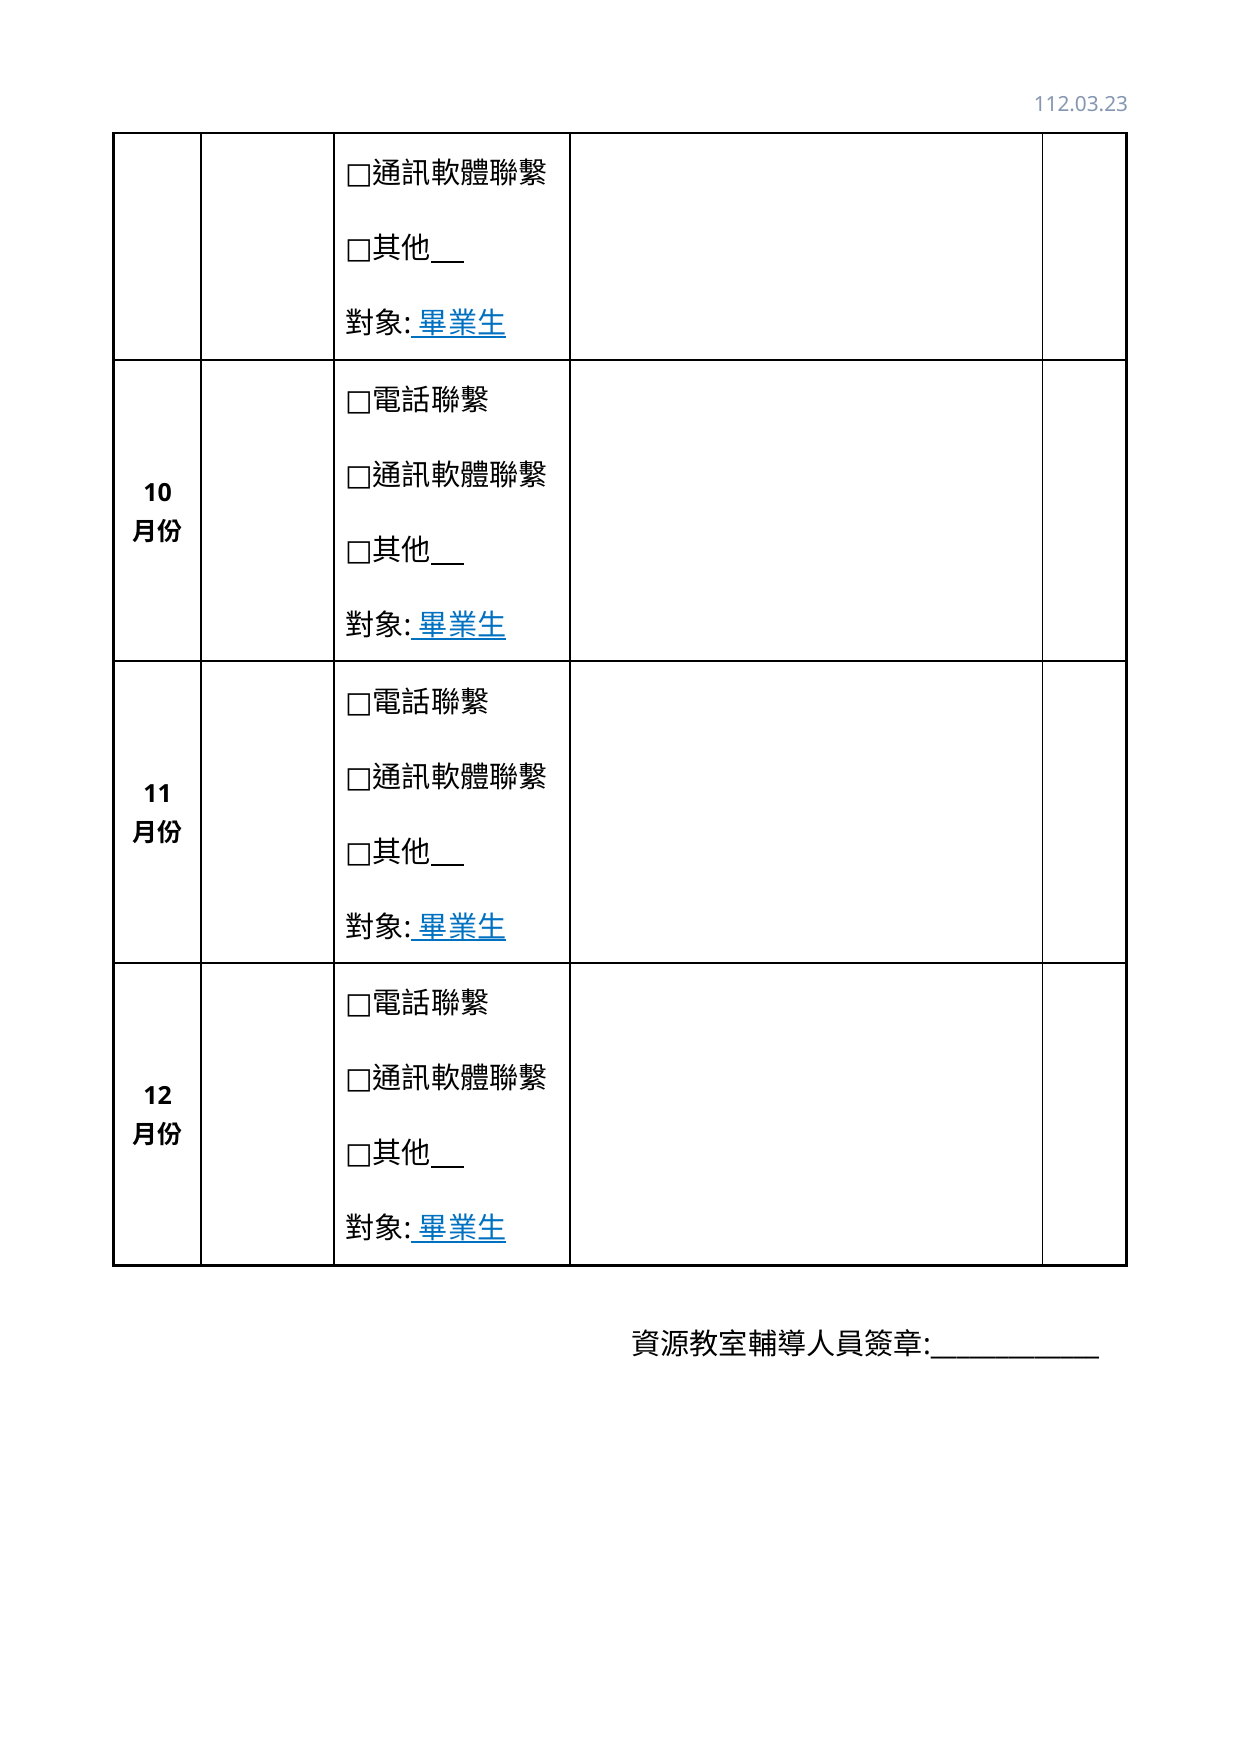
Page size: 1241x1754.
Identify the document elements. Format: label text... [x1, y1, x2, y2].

text 資源教室輔導人員簽章:_____________ [112, 1304, 1099, 1379]
table_cell [202, 964, 333, 1263]
table_cell [202, 134, 333, 359]
table_cell [1043, 662, 1125, 962]
table_cell [202, 361, 333, 660]
table_cell □通訊軟體聯繫 □其他 對象: 畢業生 [335, 134, 569, 359]
table_cell [202, 662, 333, 962]
table_cell 10 月份 [115, 361, 200, 660]
table_cell [115, 134, 200, 359]
table_cell [571, 361, 1042, 660]
table_cell □電話聯繫 □通訊軟體聯繫 □其他 對象: 畢業生 [335, 662, 569, 962]
table_cell [1043, 964, 1125, 1263]
table_cell [1043, 134, 1125, 359]
table_cell [571, 134, 1042, 359]
table_cell 12 月份 [115, 964, 200, 1263]
table_cell [571, 662, 1042, 962]
table_cell □電話聯繫 □通訊軟體聯繫 □其他 對象: 畢業生 [335, 964, 569, 1263]
table_cell □電話聯繫 □通訊軟體聯繫 □其他 對象: 畢業生 [335, 361, 569, 660]
table_cell [1043, 361, 1125, 660]
table_cell 11 月份 [115, 662, 200, 962]
table_cell [571, 964, 1042, 1263]
